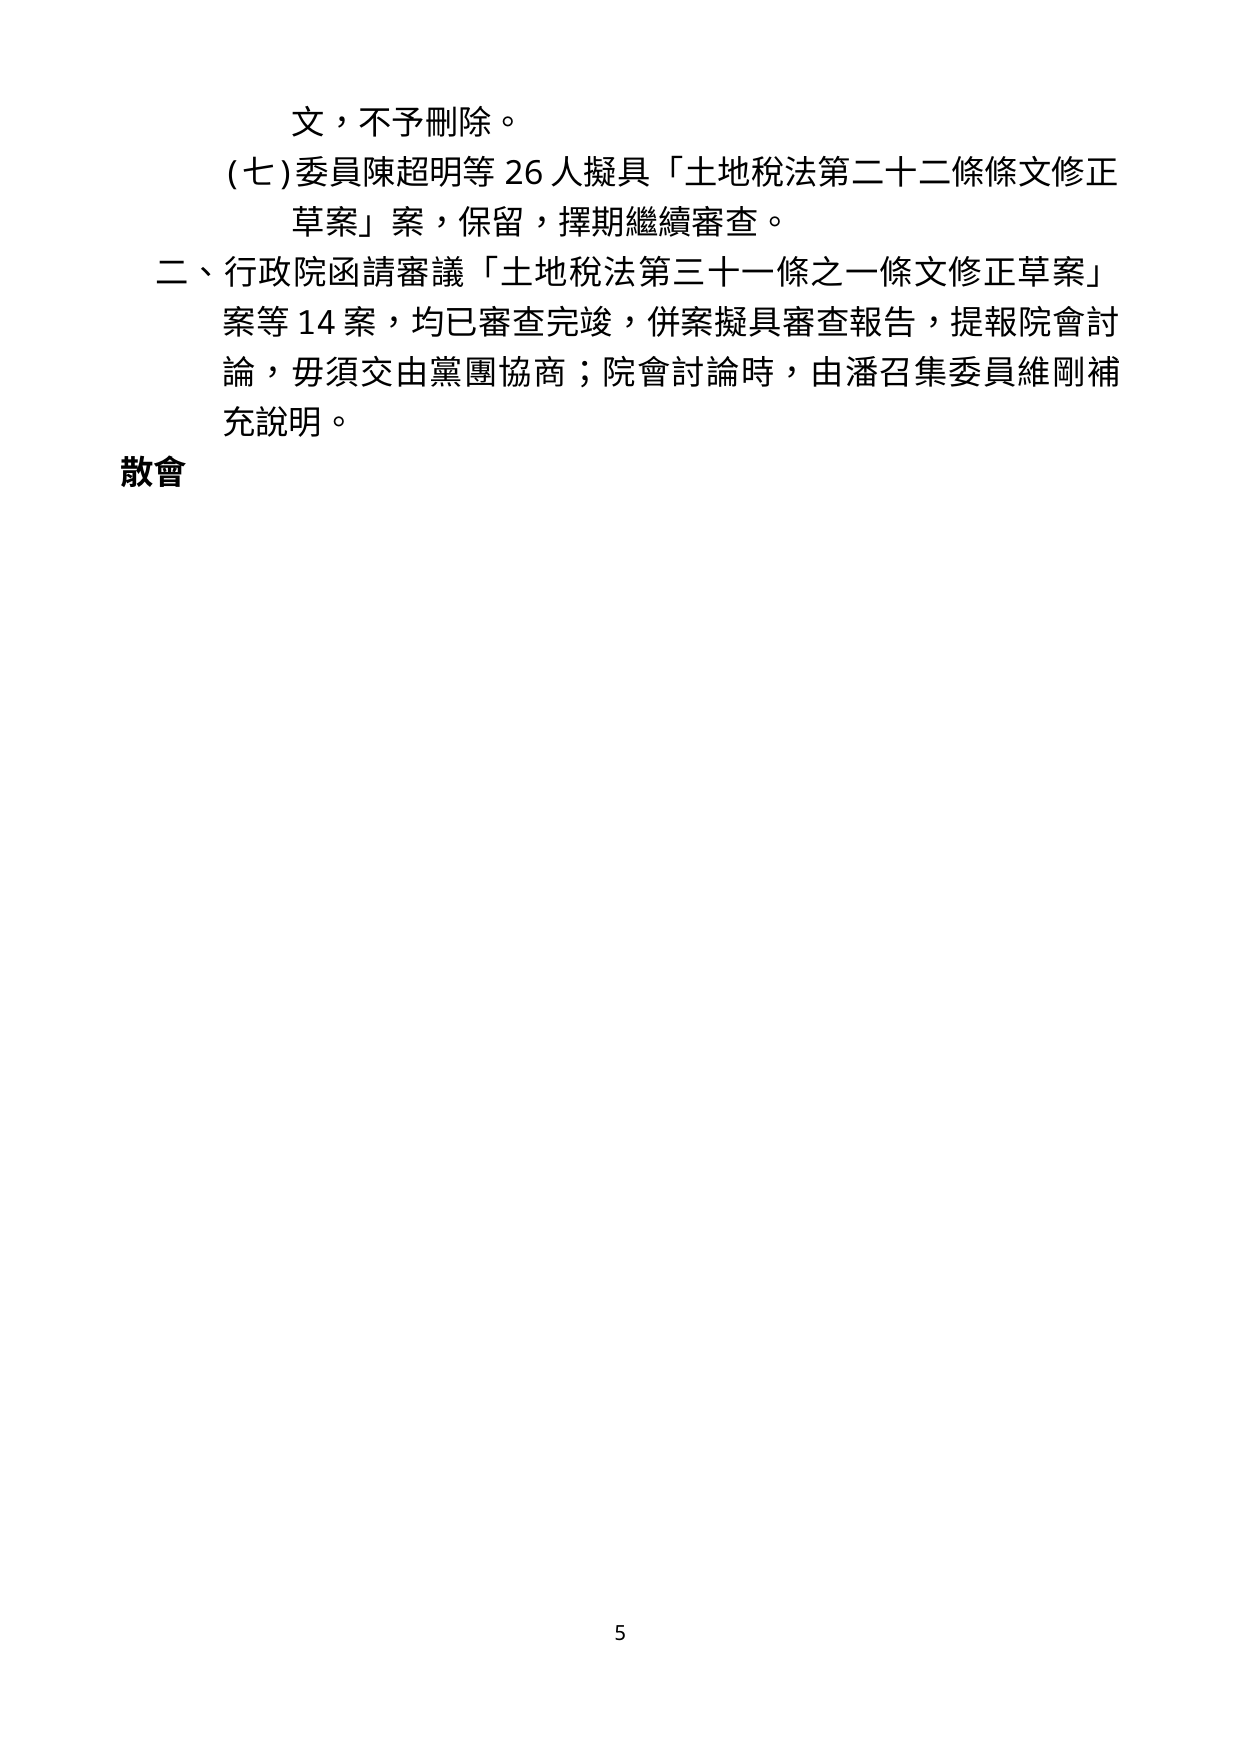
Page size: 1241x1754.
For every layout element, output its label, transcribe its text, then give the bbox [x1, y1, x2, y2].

text (七)委員陳超明等26人擬具「土地稅法第二十二條條文修正草案」案，保留，擇期繼續審查。 [222, 144, 1120, 244]
text 二、行政院函請審議「土地稅法第三十一條之一條文修正草案」案等14案，均已審查完竣，併案擬具審查報告，提報院會討論，毋須交由黨團協商；院會討論時，由潘召集委員維剛補充說明。 [155, 244, 1120, 444]
text 文，不予刪除。 [222, 94, 1120, 144]
text 散會 [120, 444, 1120, 494]
